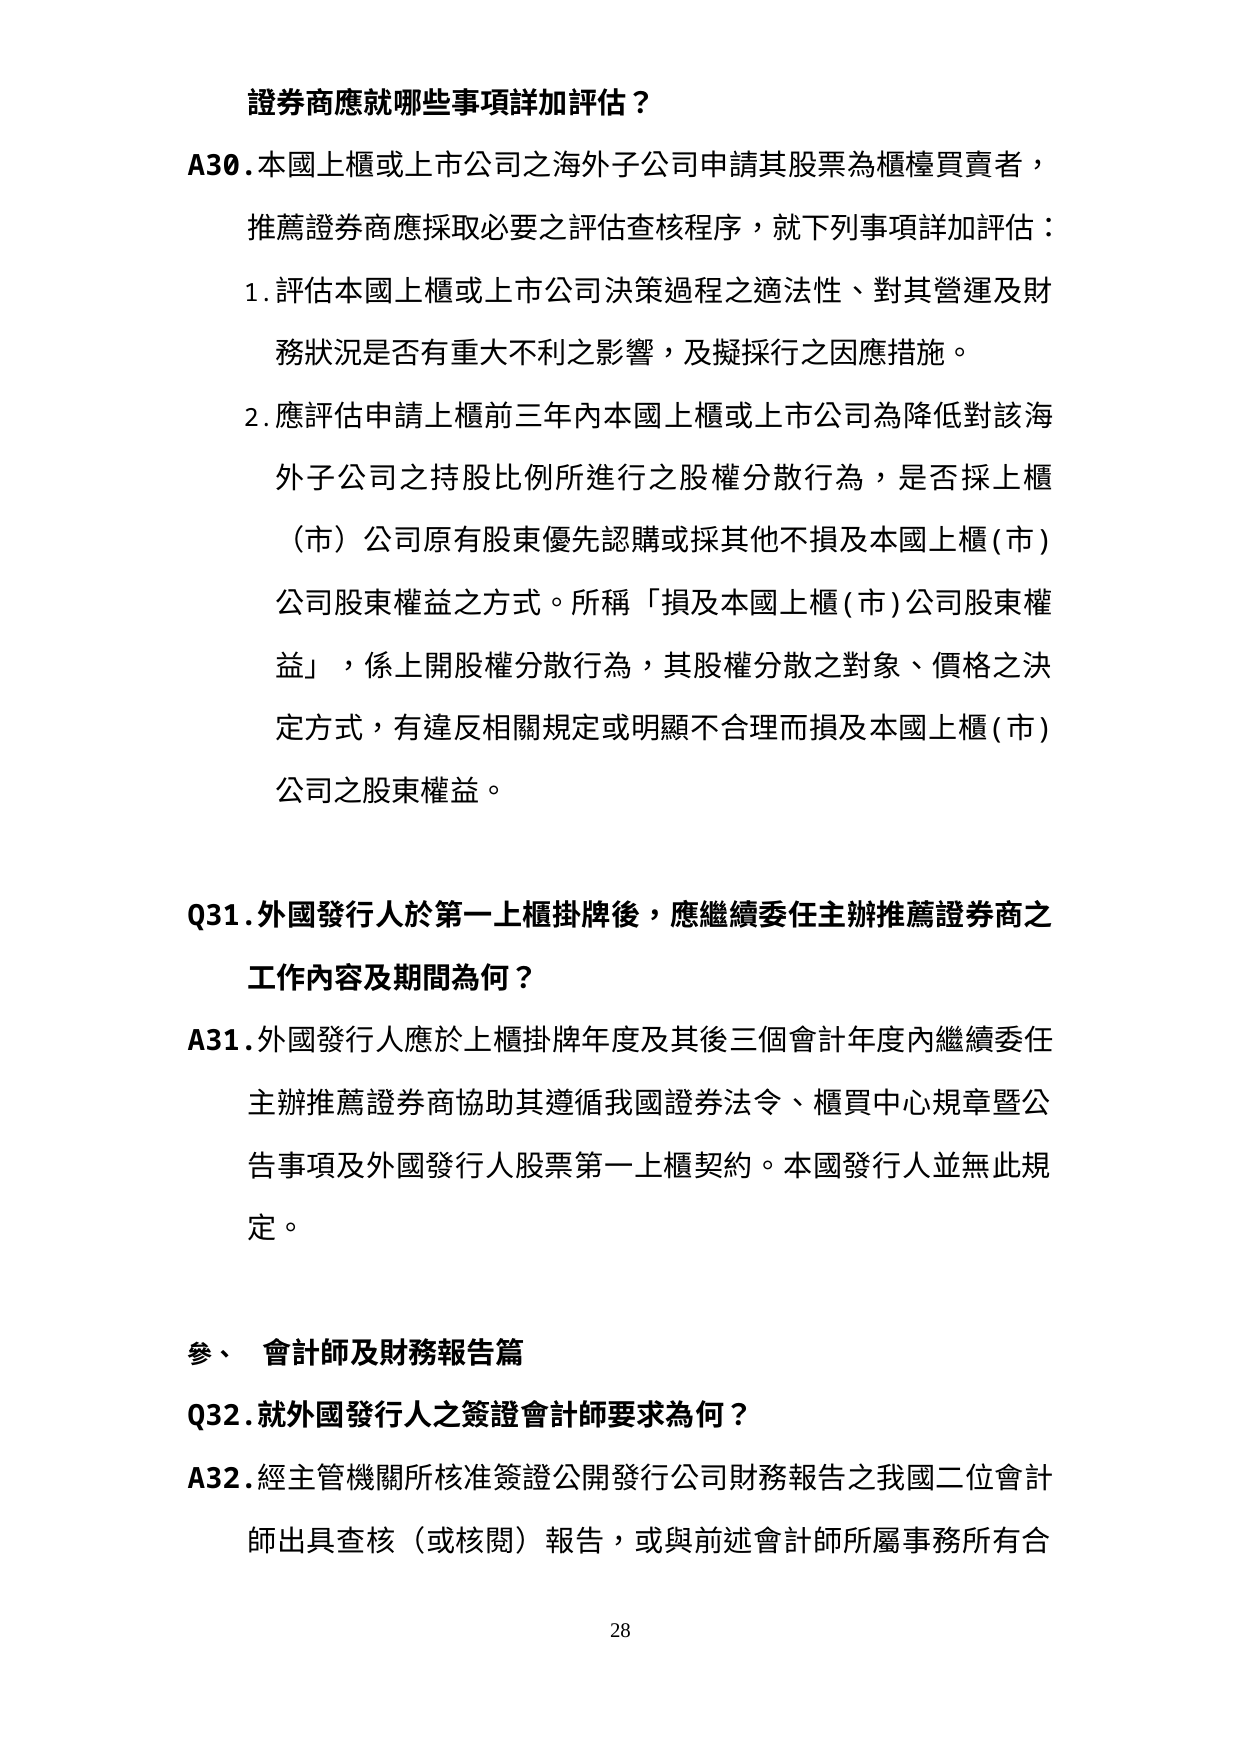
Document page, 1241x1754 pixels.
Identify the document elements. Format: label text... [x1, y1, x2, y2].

text Q31.外國發行人於第一上櫃掛牌後，應繼續委任主辦推薦證券商之工作內容及期間為何？ [187, 872, 1053, 997]
list 應評估申請上櫃前三年內本國上櫃或上市公司為降低對該海外子公司之持股比例所進行之股權分散行為，是否採上櫃（市）公司原有股東優先認購或採其他不損及本國上櫃(市)公司股東權益之方式。所稱「損及本國上櫃(市)公司股東權益」，係上開股權分散行為，其股權分散之對象、價格之決定方式，有違反相關規定或明顯不合理而損及本國上櫃(市)公司之股東權益。 [243, 372, 1053, 809]
list 評估本國上櫃或上市公司決策過程之適法性、對其營運及財務狀況是否有重大不利之影響，及擬採行之因應措施。 [243, 247, 1053, 372]
text A31.外國發行人應於上櫃掛牌年度及其後三個會計年度內繼續委任主辦推薦證券商協助其遵循我國證券法令、櫃買中心規章暨公告事項及外國發行人股票第一上櫃契約。本國發行人並無此規定。 [187, 997, 1053, 1247]
list 會計師及財務報告篇 [187, 1309, 1053, 1372]
text A30.本國上櫃或上市公司之海外子公司申請其股票為櫃檯買賣者，推薦證券商應採取必要之評估查核程序，就下列事項詳加評估： [187, 122, 1053, 247]
text A32.經主管機關所核准簽證公開發行公司財務報告之我國二位會計師出具查核（或核閱）報告，或與前述會計師所屬事務所有合 [187, 1434, 1053, 1559]
text Q32.就外國發行人之簽證會計師要求為何？ [187, 1372, 1053, 1434]
text 證券商應就哪些事項詳加評估？ [187, 59, 1053, 122]
